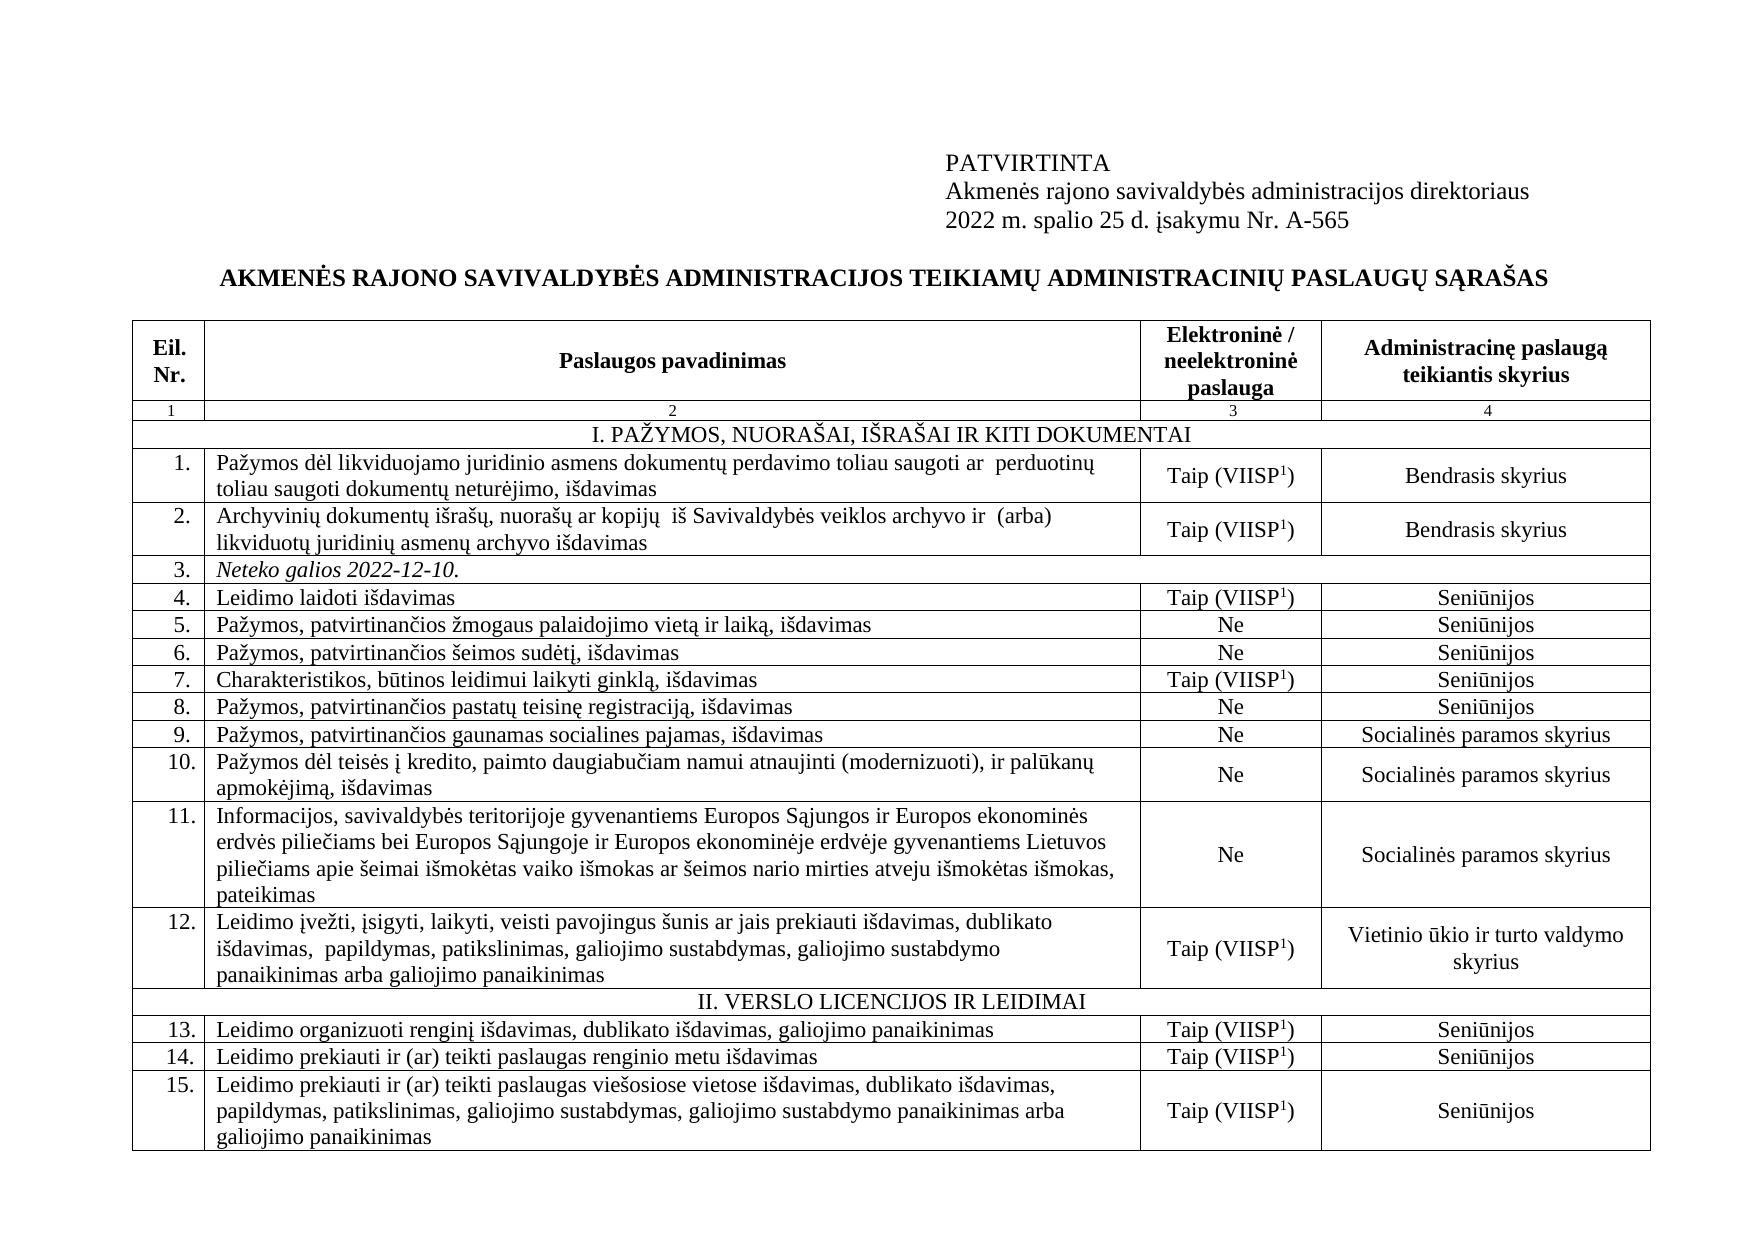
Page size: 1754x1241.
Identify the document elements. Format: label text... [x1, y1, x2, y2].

table_cell Ne [1141, 639, 1321, 665]
table_cell 4 [1322, 401, 1650, 420]
table_cell 7. [133, 666, 204, 692]
table_cell II. VERSLO LICENCIJOS IR LEIDIMAI [133, 989, 1650, 1015]
table_cell Leidimo įvežti, įsigyti, laikyti, veisti pavojingus šunis ar jais prekiauti išdavimas, dublikato išdavimas, papildymas, patikslinimas, galiojimo sustabdymas, galiojimo sustabdymo panaikinimas arba galiojimo panaikinimas [205, 908, 1140, 987]
table_cell Leidimo prekiauti ir (ar) teikti paslaugas renginio metu išdavimas [205, 1043, 1140, 1069]
table_cell Taip (VIISP1) [1141, 503, 1321, 555]
table_cell Seniūnijos [1322, 1016, 1650, 1042]
table_cell 5. [133, 611, 204, 637]
table_cell Leidimo prekiauti ir (ar) teikti paslaugas viešosiose vietose išdavimas, dublikato išdavimas, papildymas, patikslinimas, galiojimo sustabdymas, galiojimo sustabdymo panaikinimas arba galiojimo panaikinimas [205, 1071, 1140, 1150]
table_cell 3 [1141, 401, 1321, 420]
table_cell Ne [1141, 748, 1321, 801]
table_cell Seniūnijos [1322, 584, 1650, 610]
table_cell 11. [133, 802, 204, 907]
table_cell Pažymos dėl teisės į kredito, paimto daugiabučiam namui atnaujinti (modernizuoti), ir palūkanų apmokėjimą, išdavimas [205, 748, 1140, 801]
text Akmenės rajono savivaldybės administracijos direktoriaus [945, 176, 1651, 205]
table_cell Taip (VIISP1) [1141, 666, 1321, 692]
table_cell 15. [133, 1071, 204, 1150]
table_cell Bendrasis skyrius [1322, 449, 1650, 502]
table_cell Taip (VIISP1) [1141, 1043, 1321, 1069]
table_header Administracinę paslaugą teikiantis skyrius [1322, 321, 1650, 400]
table_cell Taip (VIISP1) [1141, 1071, 1321, 1150]
table_cell Pažymos, patvirtinančios žmogaus palaidojimo vietą ir laiką, išdavimas [205, 611, 1140, 637]
text 2022 m. spalio 25 d. įsakymu Nr. A-565 [945, 205, 1651, 234]
table_cell Bendrasis skyrius [1322, 503, 1650, 555]
table_cell Pažymos, patvirtinančios gaunamas socialines pajamas, išdavimas [205, 721, 1140, 747]
table_cell Ne [1141, 611, 1321, 637]
table_cell Seniūnijos [1322, 639, 1650, 665]
table_cell 14. [133, 1043, 204, 1069]
table_cell Pažymos dėl likviduojamo juridinio asmens dokumentų perdavimo toliau saugoti ar perduotinų toliau saugoti dokumentų neturėjimo, išdavimas [205, 449, 1140, 502]
table_cell 1. [133, 449, 204, 502]
table_cell 3. [133, 556, 204, 583]
text PATVIRTINTA [945, 148, 1651, 176]
table_cell Taip (VIISP1) [1141, 449, 1321, 502]
table_cell Ne [1141, 802, 1321, 907]
table_cell Taip (VIISP1) [1141, 1016, 1321, 1042]
table_cell Seniūnijos [1322, 693, 1650, 720]
table_cell Charakteristikos, būtinos leidimui laikyti ginklą, išdavimas [205, 666, 1140, 692]
table_cell 6. [133, 639, 204, 665]
table_cell Seniūnijos [1322, 666, 1650, 692]
table_cell Seniūnijos [1322, 1071, 1650, 1150]
text AKMENĖS RAJONO SAVIVALDYBĖS ADMINISTRACIJOS TEIKIAMŲ ADMINISTRACINIŲ PASLAUGŲ SĄRAŠAS [118, 263, 1651, 291]
table_cell 8. [133, 693, 204, 720]
table_cell Seniūnijos [1322, 1043, 1650, 1069]
table_cell Ne [1141, 693, 1321, 720]
table_cell 4. [133, 584, 204, 610]
table_cell 10. [133, 748, 204, 801]
table_cell Socialinės paramos skyrius [1322, 721, 1650, 747]
table_header Paslaugos pavadinimas [205, 321, 1140, 400]
table_cell Vietinio ūkio ir turto valdymo skyrius [1322, 908, 1650, 987]
table_cell Informacijos, savivaldybės teritorijoje gyvenantiems Europos Sąjungos ir Europos ekonominės erdvės piliečiams bei Europos Sąjungoje ir Europos ekonominėje erdvėje gyvenantiems Lietuvos piliečiams apie šeimai išmokėtas vaiko išmokas ar šeimos nario mirties atveju išmokėtas išmokas, pateikimas [205, 802, 1140, 907]
table_header Eil. Nr. [133, 321, 204, 400]
table_cell Ne [1141, 721, 1321, 747]
table_cell Socialinės paramos skyrius [1322, 748, 1650, 801]
table_cell 9. [133, 721, 204, 747]
table_cell Neteko galios 2022-12-10. [205, 556, 1650, 583]
table_cell Leidimo laidoti išdavimas [205, 584, 1140, 610]
table_cell Taip (VIISP1) [1141, 908, 1321, 987]
table_cell Socialinės paramos skyrius [1322, 802, 1650, 907]
table_cell Pažymos, patvirtinančios šeimos sudėtį, išdavimas [205, 639, 1140, 665]
table_header Elektroninė / neelektroninė paslauga [1141, 321, 1321, 400]
table_cell Leidimo organizuoti renginį išdavimas, dublikato išdavimas, galiojimo panaikinimas [205, 1016, 1140, 1042]
table_cell I. PAŽYMOS, NUORAŠAI, IŠRAŠAI IR KITI DOKUMENTAI [133, 421, 1650, 448]
table_cell Seniūnijos [1322, 611, 1650, 637]
table_cell Taip (VIISP1) [1141, 584, 1321, 610]
table_cell 2 [205, 401, 1140, 420]
table_cell 2. [133, 503, 204, 555]
table_cell Pažymos, patvirtinančios pastatų teisinę registraciją, išdavimas [205, 693, 1140, 720]
table_cell 1 [133, 401, 204, 420]
table_cell Archyvinių dokumentų išrašų, nuorašų ar kopijų iš Savivaldybės veiklos archyvo ir (arba) likviduotų juridinių asmenų archyvo išdavimas [205, 503, 1140, 555]
table_cell 13. [133, 1016, 204, 1042]
table_cell 12. [133, 908, 204, 987]
